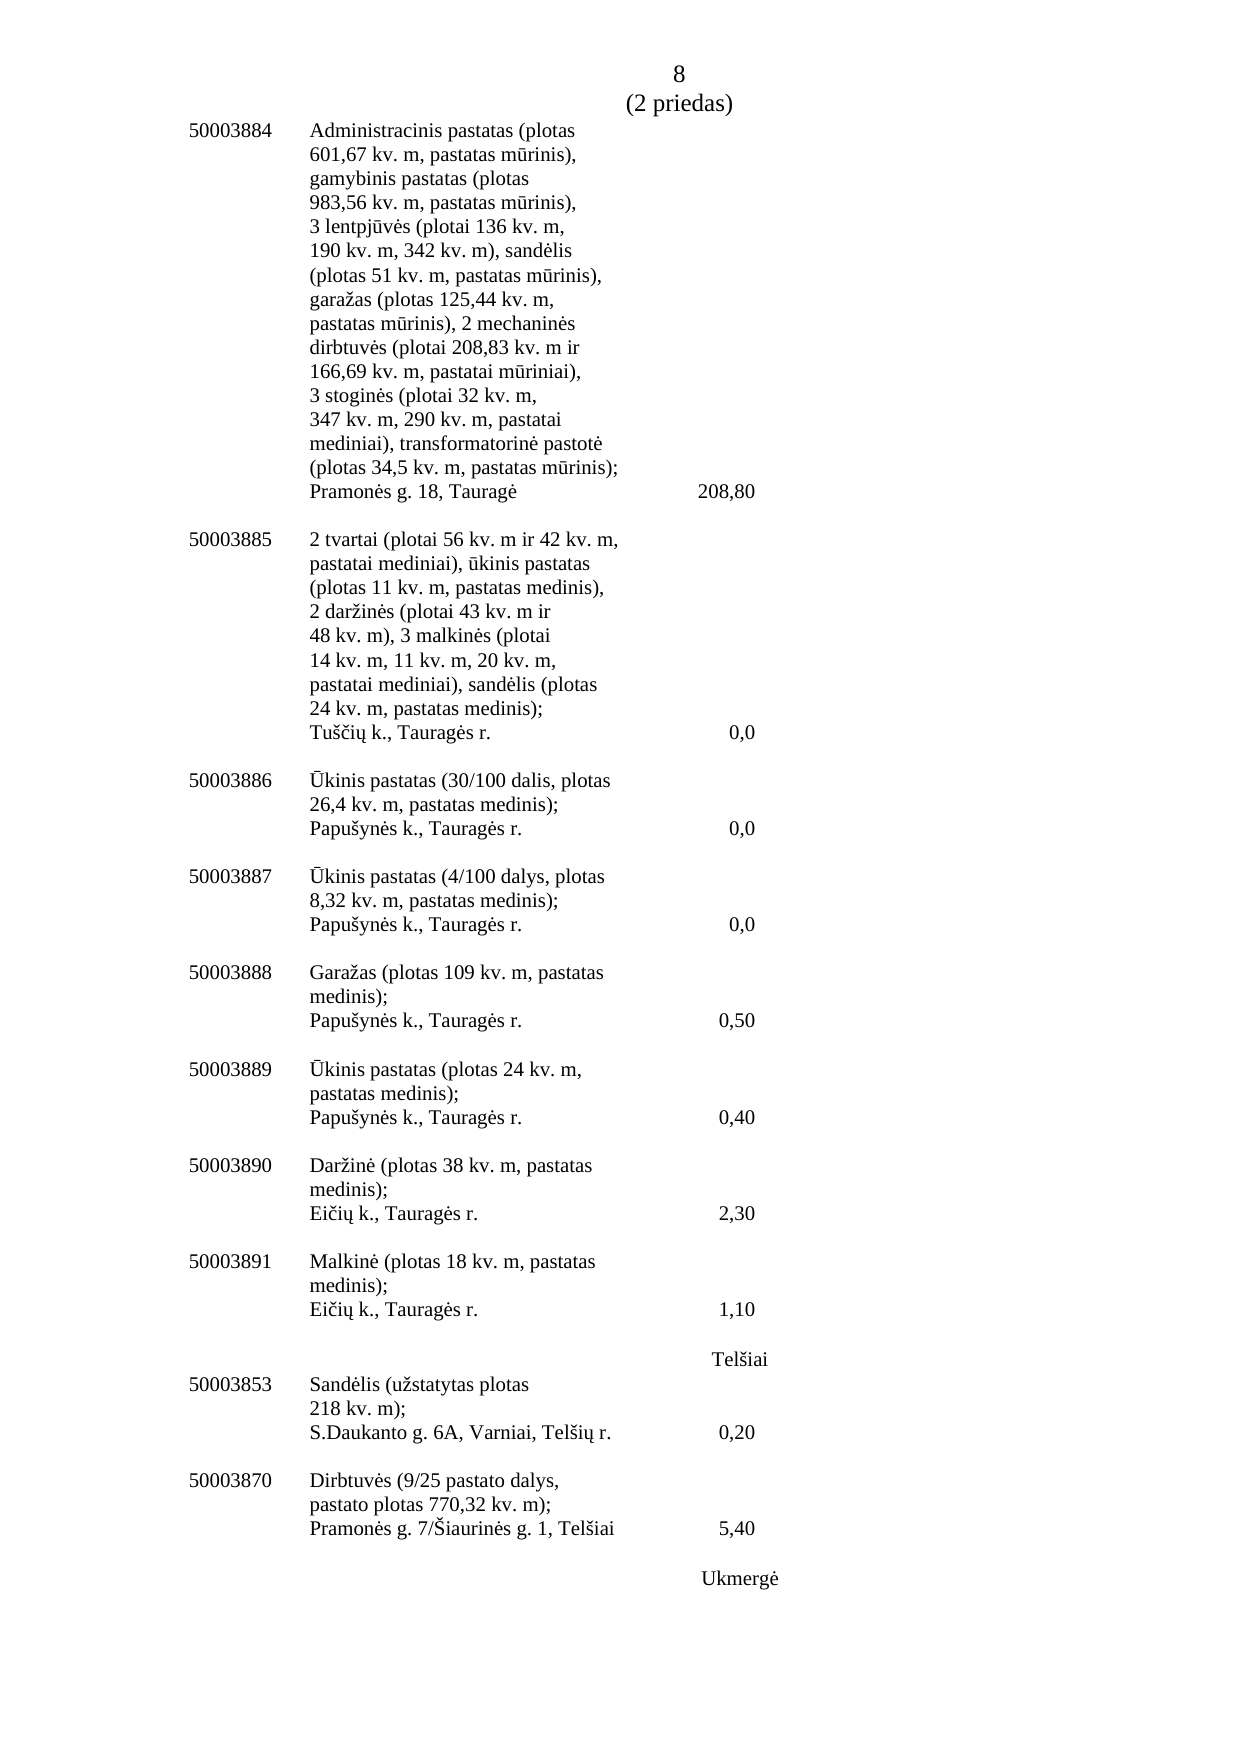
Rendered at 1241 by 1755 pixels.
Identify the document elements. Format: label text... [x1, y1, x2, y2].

table_cell 1,10 [631, 1249, 766, 1321]
table_cell 50003870 [177, 1468, 298, 1540]
table_cell [970, 118, 1092, 503]
table_cell Ūkinis pastatas (30/100 dalis, plotas 26,4 kv. m, pastatas medinis); Papušynės k., Tauragės r. [298, 768, 631, 840]
table_cell [177, 1566, 298, 1590]
table_cell 208,80 [631, 118, 766, 503]
table_cell [1092, 527, 1181, 744]
table_cell [177, 936, 1181, 960]
table_cell Daržinė (plotas 38 kv. m, pastatas medinis); Eičių k., Tauragės r. [298, 1153, 631, 1225]
table_cell 0,40 [631, 1057, 766, 1129]
table_cell [177, 1540, 1181, 1564]
table_cell [766, 527, 888, 744]
table_cell [177, 840, 1181, 864]
table_cell [177, 1033, 1181, 1057]
table_cell [970, 1249, 1092, 1321]
table_cell [1092, 768, 1181, 840]
table_cell Ūkinis pastatas (4/100 dalys, plotas 8,32 kv. m, pastatas medinis); Papušynės k., Tauragės r. [298, 864, 631, 936]
table_cell Telšiai [298, 1348, 1181, 1371]
table_cell Dirbtuvės (9/25 pastato dalys, pastato plotas 770,32 kv. m); Pramonės g. 7/Šiaurinės g. 1, Telšiai [298, 1468, 631, 1540]
table_cell [970, 1153, 1092, 1225]
table_cell [177, 1129, 1181, 1153]
table_cell [1092, 960, 1181, 1032]
table_cell [970, 768, 1092, 840]
table_cell [888, 1057, 970, 1129]
table_cell 50003884 [177, 118, 298, 503]
table_cell [888, 1153, 970, 1225]
table_cell [1092, 864, 1181, 936]
table_cell [766, 864, 888, 936]
table_cell [766, 1371, 888, 1444]
table_cell [888, 1371, 970, 1444]
table_cell [766, 1057, 888, 1129]
table_cell 50003853 [177, 1371, 298, 1444]
table_cell Administracinis pastatas (plotas 601,67 kv. m, pastatas mūrinis), gamybinis pastatas (plotas 983,56 kv. m, pastatas mūrinis), 3 lentpjūvės (plotai 136 kv. m, 190 kv. m, 342 kv. m), sandėlis (plotas 51 kv. m, pastatas mūrinis), garažas (plotas 125,44 kv. m, pastatas mūrinis), 2 mechaninės dirbtuvės (plotai 208,83 kv. m ir 166,69 kv. m, pastatai mūriniai), 3 stoginės (plotai 32 kv. m, 347 kv. m, 290 kv. m, pastatai mediniai), transformatorinė pastotė (plotas 34,5 kv. m, pastatas mūrinis); Pramonės g. 18, Tauragė [298, 118, 631, 503]
table_cell 50003889 [177, 1057, 298, 1129]
table_cell [970, 527, 1092, 744]
table_cell [1092, 1057, 1181, 1129]
table_cell 0,0 [631, 768, 766, 840]
table_cell [177, 1321, 1181, 1345]
table_cell [177, 1348, 298, 1371]
table_cell [1092, 1371, 1181, 1444]
table_cell 2,30 [631, 1153, 766, 1225]
table_cell 0,20 [631, 1371, 766, 1444]
table_cell Garažas (plotas 109 kv. m, pastatas medinis); Papušynės k., Tauragės r. [298, 960, 631, 1032]
table_cell [766, 768, 888, 840]
table_cell 0,50 [631, 960, 766, 1032]
table_cell [970, 1371, 1092, 1444]
table_cell [888, 1249, 970, 1321]
table_cell 5,40 [631, 1468, 766, 1540]
table_cell [1092, 1153, 1181, 1225]
table_cell 50003890 [177, 1153, 298, 1225]
table_cell [766, 960, 888, 1032]
table_cell [177, 1225, 1181, 1249]
table_cell Malkinė (plotas 18 kv. m, pastatas medinis); Eičių k., Tauragės r. [298, 1249, 631, 1321]
table_cell 50003887 [177, 864, 298, 936]
table_cell [970, 960, 1092, 1032]
table_cell 2 tvartai (plotai 56 kv. m ir 42 kv. m, pastatai mediniai), ūkinis pastatas (plotas 11 kv. m, pastatas medinis), 2 daržinės (plotai 43 kv. m ir 48 kv. m), 3 malkinės (plotai 14 kv. m, 11 kv. m, 20 kv. m, pastatai mediniai), sandėlis (plotas 24 kv. m, pastatas medinis); Tuščių k., Tauragės r. [298, 527, 631, 744]
table_cell [766, 1468, 888, 1540]
table_cell [888, 527, 970, 744]
table_cell 50003888 [177, 960, 298, 1032]
table_cell [888, 118, 970, 503]
table_cell [766, 1153, 888, 1225]
table_cell [177, 744, 1181, 768]
table_cell Sandėlis (užstatytas plotas 218 kv. m); S.Daukanto g. 6A, Varniai, Telšių r. [298, 1371, 631, 1444]
table_cell [970, 1468, 1092, 1540]
table_cell [766, 1249, 888, 1321]
table_cell [1092, 1468, 1181, 1540]
table_cell [888, 960, 970, 1032]
table_cell [1092, 118, 1181, 503]
table_cell [888, 768, 970, 840]
table_cell [1092, 1249, 1181, 1321]
table_cell 0,0 [631, 864, 766, 936]
table_cell 0,0 [631, 527, 766, 744]
table_cell [177, 1444, 1181, 1468]
table_cell 50003886 [177, 768, 298, 840]
table_cell 50003891 [177, 1249, 298, 1321]
table_cell Ukmergė [298, 1566, 1181, 1590]
table_cell Ūkinis pastatas (plotas 24 kv. m, pastatas medinis); Papušynės k., Tauragės r. [298, 1057, 631, 1129]
table_cell [970, 1057, 1092, 1129]
table_cell [888, 1468, 970, 1540]
table_cell 50003885 [177, 527, 298, 744]
table_cell [766, 118, 888, 503]
table_cell [177, 503, 1181, 527]
table_cell [888, 864, 970, 936]
table_cell [970, 864, 1092, 936]
